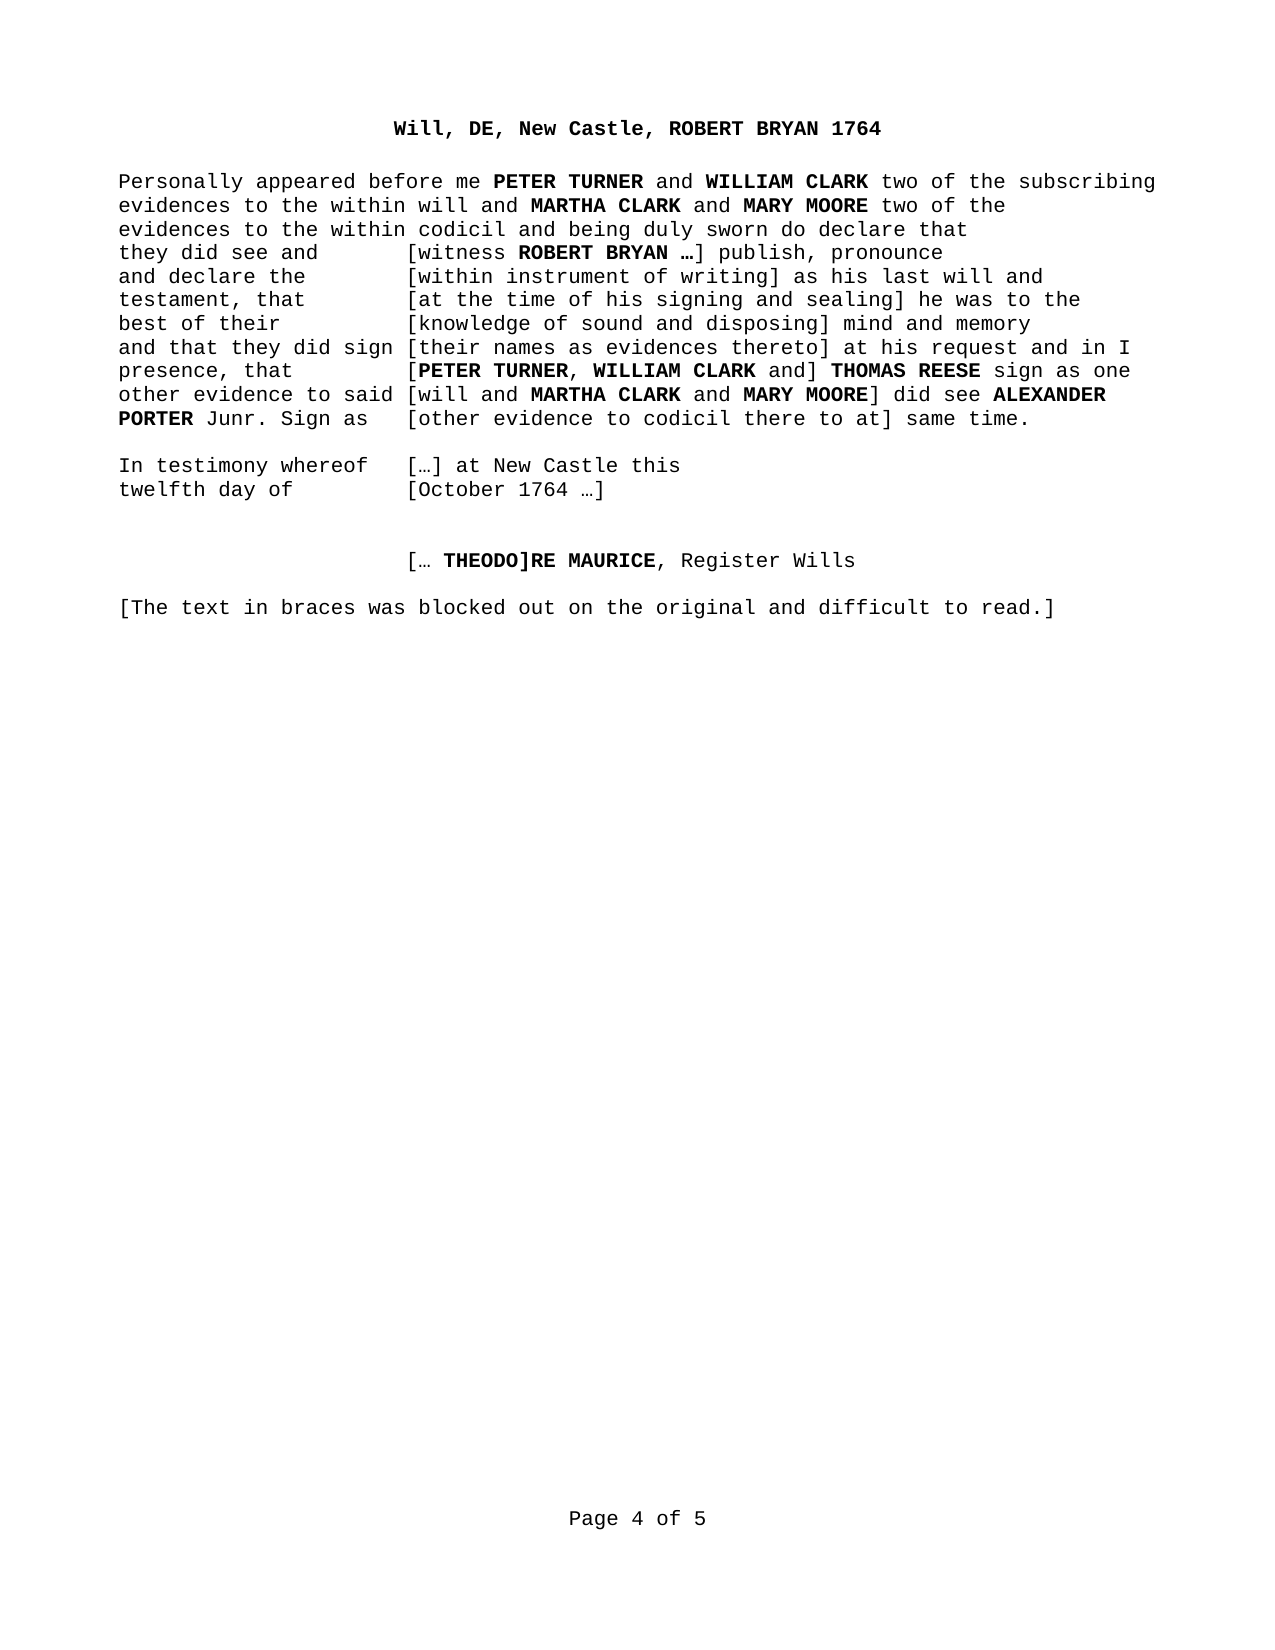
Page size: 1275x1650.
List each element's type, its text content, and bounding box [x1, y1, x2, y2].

text and that they did sign [their names as evidences thereto] at his request and in I presence, that [Peter Turner, William Clark and] Thomas Reese sign as one [118, 337, 1157, 384]
text evidences to the within will and Martha Clark and Mary Moore two of the [118, 195, 1157, 218]
text other evidence to said [will and Martha Clark and MARY MOORE] did see Alexander Porter Junr. Sign as [other evidence to codicil there to at] same time. [118, 384, 1157, 431]
text [… Theodo]re Maurice, Register Wills [118, 549, 1157, 573]
text and declare the [within instrument of writing] as his last will and [118, 266, 1157, 289]
text In testimony whereof […] at New Castle this [118, 455, 1157, 479]
text they did see and [witness Robert Bryan …] publish, pronounce [118, 242, 1157, 266]
text evidences to the within codicil and being duly sworn do declare that [118, 218, 1157, 242]
text twelfth day of [October 1764 …] [118, 479, 1157, 502]
text testament, that [at the time of his signing and sealing] he was to the [118, 289, 1157, 313]
text Personally appeared before me Peter Turner and William Clark two of the subscribing [118, 171, 1157, 195]
text [The text in braces was blocked out on the original and difficult to read.] [118, 597, 1157, 621]
text best of their [knowledge of sound and disposing] mind and memory [118, 313, 1157, 337]
